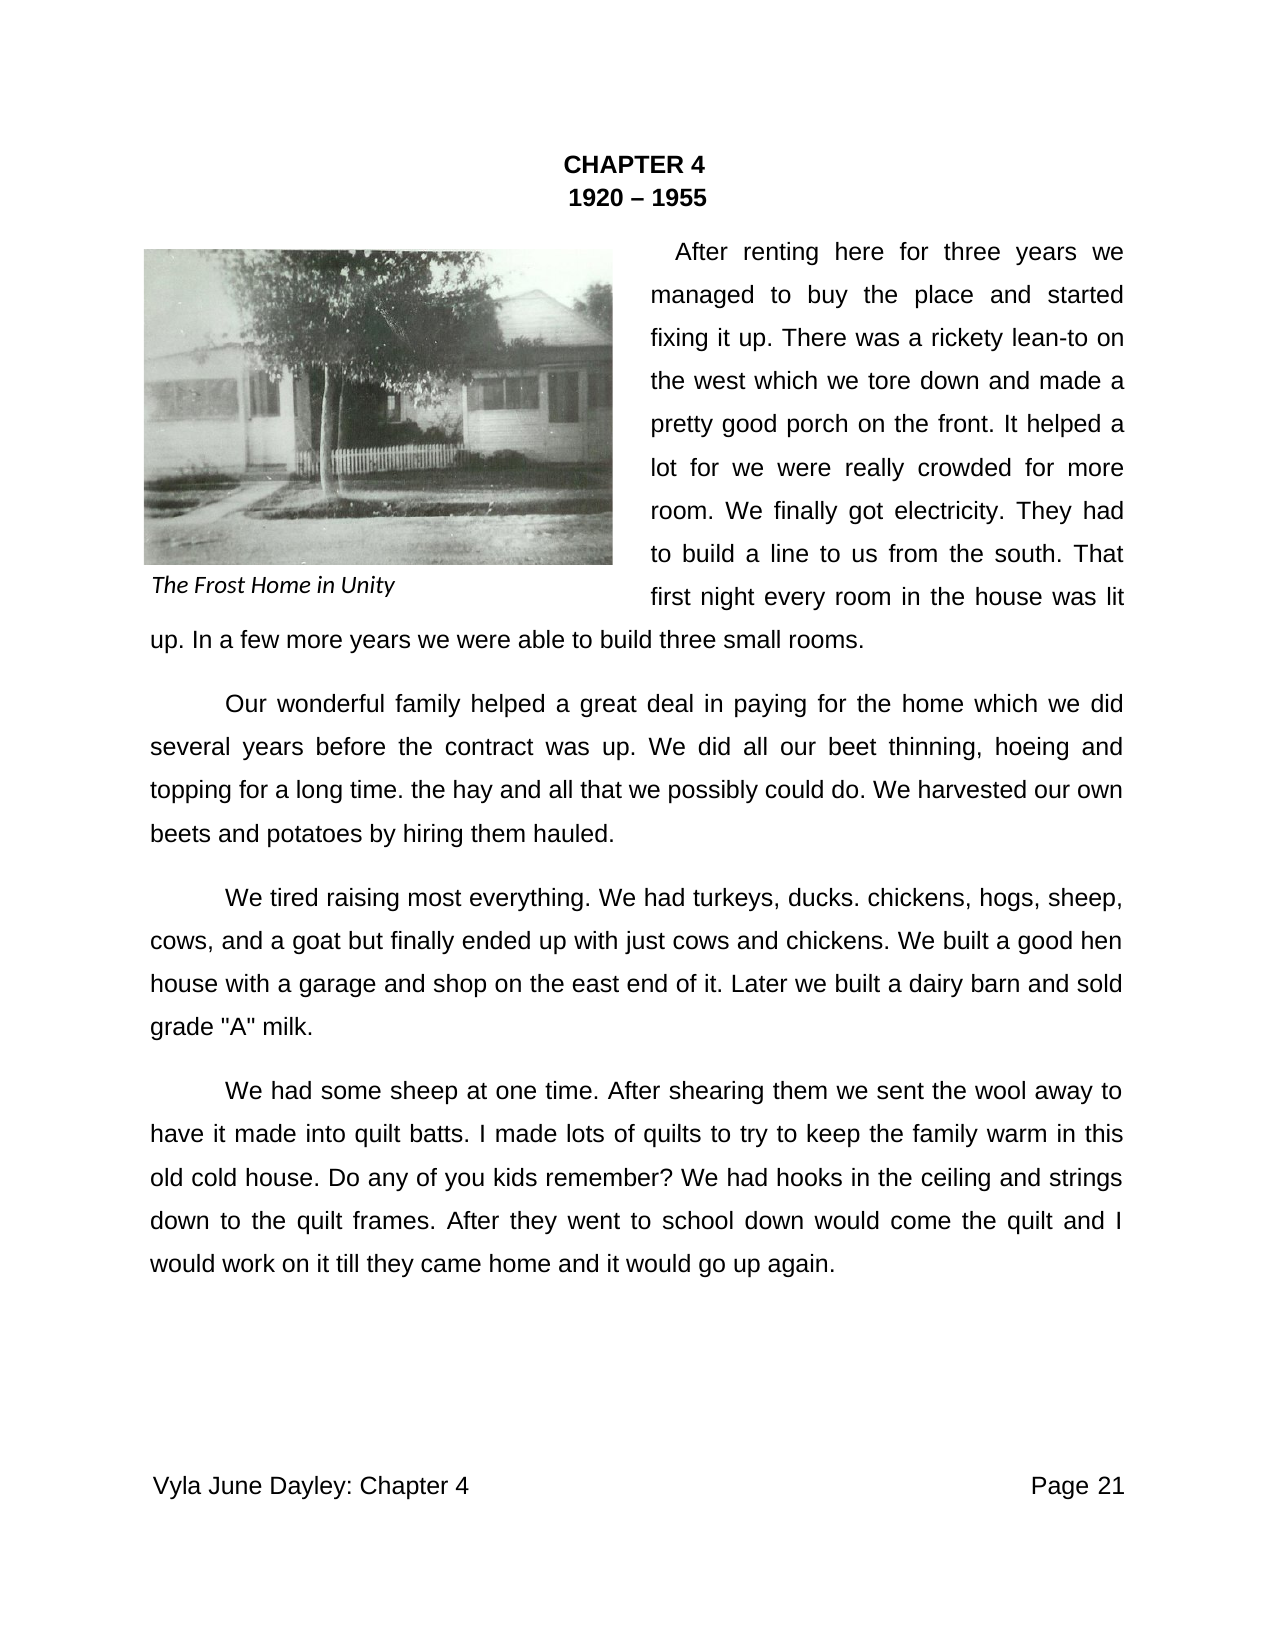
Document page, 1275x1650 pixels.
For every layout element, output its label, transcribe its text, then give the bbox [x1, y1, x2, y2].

text The Frost Home in Unity [151, 249, 620, 599]
text Our wonderful family helped a great deal in paying for the home which we did several years before the contract was up. We did all our beet thinning, hoeing and topping for a long time. the hay and all that we possibly could do. We harvested our own beets and potatoes by hiring them hauled. [150, 689, 1125, 847]
text CHAPTER 4 1920 – 1955 [150, 150, 1125, 212]
text We had some sheep at one time. After shearing them we sent the wool away to have it made into quilt batts. I made lots of quilts to try to keep the family warm in this old cold house. Do any of you kids remember? We had hooks in the ceiling and strings down to the quilt frames. After they went to school down would come the quilt and I would work on it till they came home and it would go up again. [150, 1076, 1125, 1277]
text After renting here for three years we managed to buy the place and started fixing it up. There was a rickety lean-to on the west which we tore down and made a pretty good porch on the front. It helped a lot for we were really crowded for more room. We finally got electricity. They had to build a line to us from the south. That first night every room in the house was lit up. In a few more years we were able to build three small rooms. [150, 237, 1125, 654]
picture [143, 249, 613, 565]
text We tired raising most everything. We had turkeys, ducks. chickens, hogs, sheep, cows, and a goat but finally ended up with just cows and chickens. We built a good hen house with a garage and shop on the east end of it. Later we built a dairy barn and sold grade "A" milk. [150, 883, 1125, 1041]
